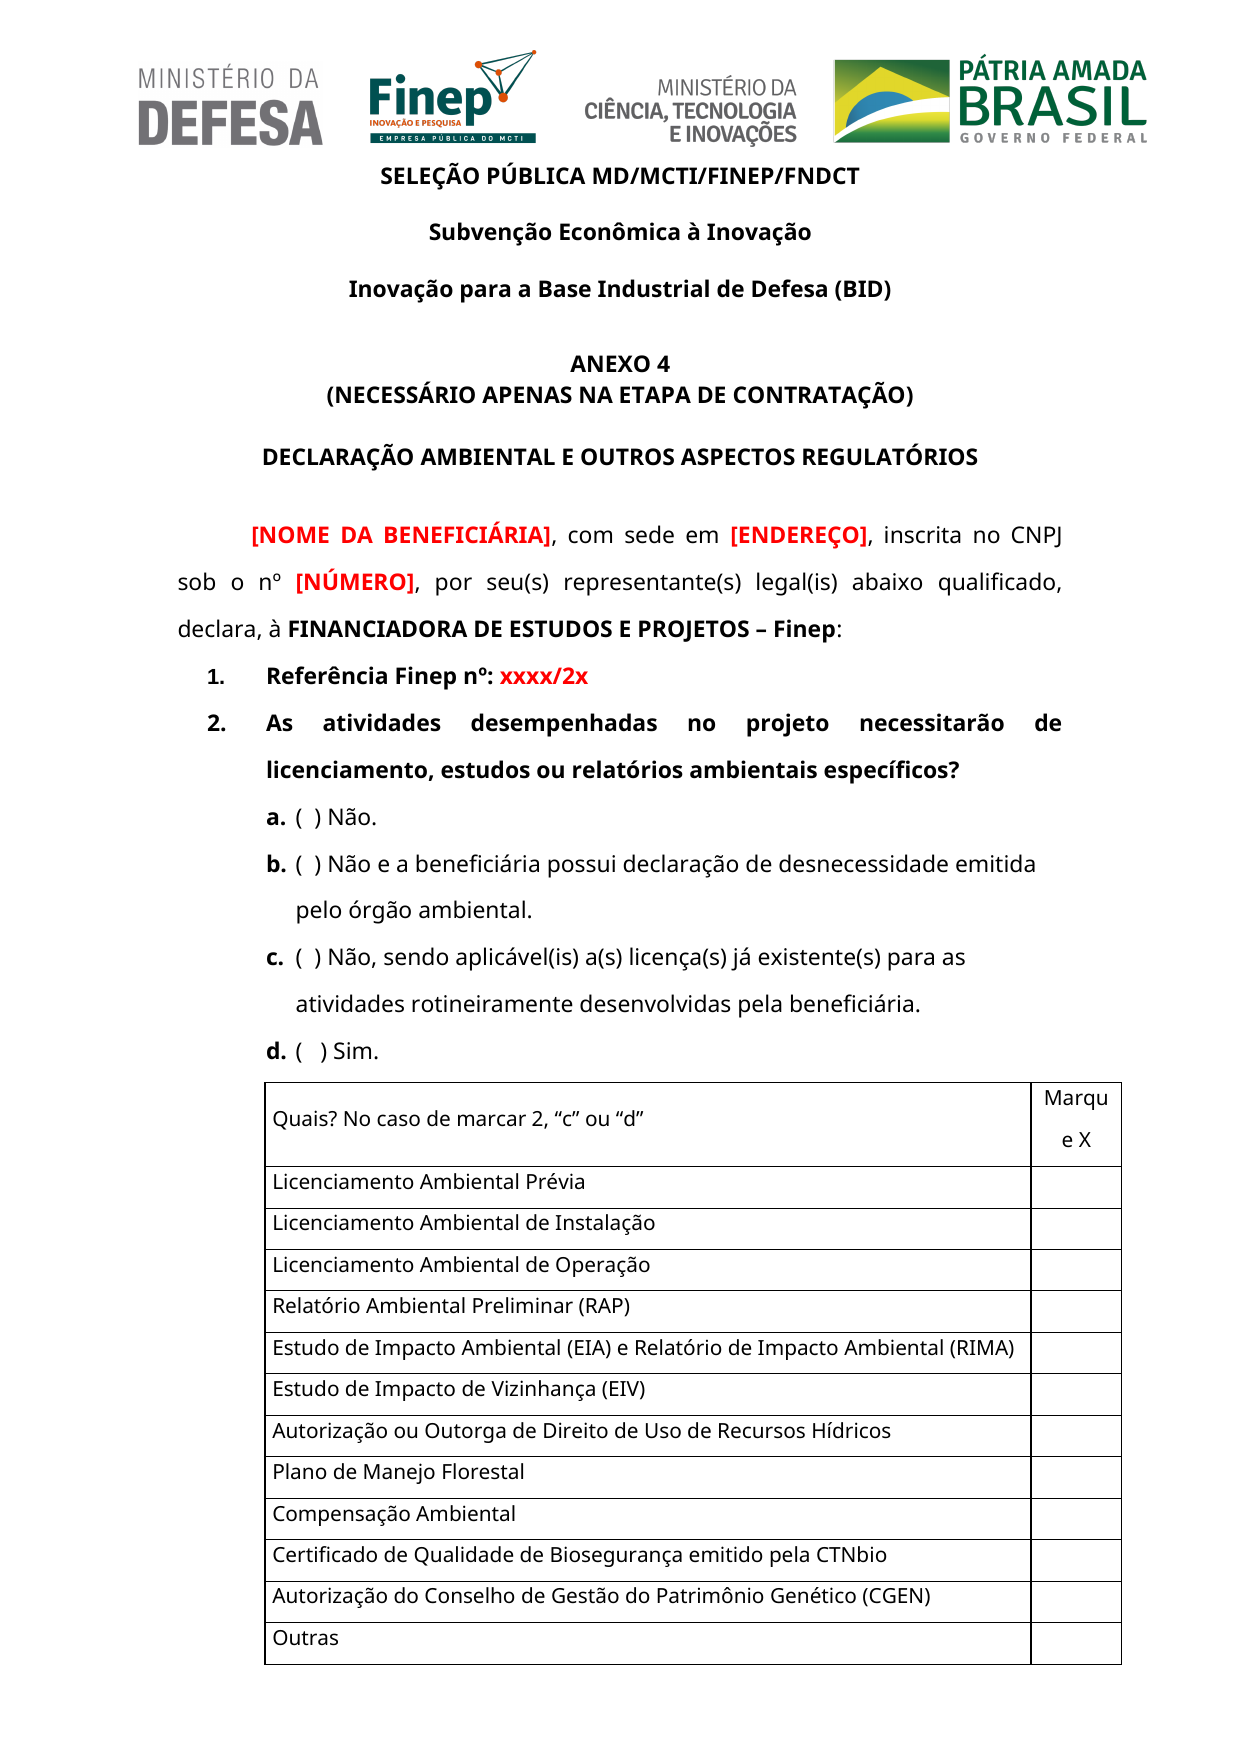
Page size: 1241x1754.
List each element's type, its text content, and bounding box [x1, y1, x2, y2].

table_cell Estudo de Impacto Ambiental (EIA) e Relatório de Impacto Ambiental (RIMA) [266, 1333, 1030, 1373]
table_cell [1032, 1291, 1121, 1332]
list Referência Finep nº: xxxx/2x [207, 660, 1063, 691]
table_cell Relatório Ambiental Preliminar (RAP) [266, 1291, 1030, 1332]
text ANEXO 4 [177, 348, 1063, 379]
text SELEÇÃO PÚBLICA MD/MCTI/FINEP/FNDCT [177, 160, 1063, 191]
list ( ) Não. [266, 801, 1063, 832]
table_header Marque X [1032, 1083, 1121, 1166]
table_cell Licenciamento Ambiental de Operação [266, 1250, 1030, 1290]
table_cell [1032, 1623, 1121, 1663]
table_cell Licenciamento Ambiental Prévia [266, 1167, 1030, 1207]
list ( ) Sim. [266, 1035, 1063, 1066]
list ( ) Não e a beneficiária possui declaração de desnecessidade emitida pelo órgão ambiental. [266, 848, 1063, 926]
table_cell Autorização do Conselho de Gestão do Patrimônio Genético (CGEN) [266, 1582, 1030, 1622]
table_cell [1032, 1499, 1121, 1539]
text Inovação para a Base Industrial de Defesa (BID) [177, 273, 1063, 304]
list ( ) Não, sendo aplicável(is) a(s) licença(s) já existente(s) para as atividades rotineiramente desenvolvidas pela beneficiária. [266, 941, 1063, 1019]
table_cell [1032, 1416, 1121, 1456]
table_cell Certificado de Qualidade de Biosegurança emitido pela CTNbio [266, 1540, 1030, 1581]
table_cell [1032, 1540, 1121, 1581]
text DECLARAÇÃO AMBIENTAL E OUTROS ASPECTOS REGULATÓRIOS [177, 441, 1063, 473]
table_header Quais? No caso de marcar 2, “c” ou “d” [266, 1083, 1030, 1166]
table_cell [1032, 1457, 1121, 1498]
table_cell Estudo de Impacto de Vizinhança (EIV) [266, 1374, 1030, 1415]
table_cell Outras [266, 1623, 1030, 1663]
text [NOME DA BENEFICIÁRIA], com sede em [ENDEREÇO], inscrita no CNPJ sob o nº [NÚMERO], por seu(s) representante(s) legal(is) abaixo qualificado, declara, à FINANCIADORA DE ESTUDOS E PROJETOS – Finep: [177, 519, 1063, 644]
table_cell [1032, 1167, 1121, 1207]
table_cell [1032, 1209, 1121, 1249]
text (NECESSÁRIO APENAS NA ETAPA DE CONTRATAÇÃO) [177, 379, 1063, 410]
table_cell [1032, 1333, 1121, 1373]
table_cell [1032, 1250, 1121, 1290]
table_cell Plano de Manejo Florestal [266, 1457, 1030, 1498]
table_cell [1032, 1582, 1121, 1622]
table_cell Autorização ou Outorga de Direito de Uso de Recursos Hídricos [266, 1416, 1030, 1456]
table_cell [1032, 1374, 1121, 1415]
table_cell Compensação Ambiental [266, 1499, 1030, 1539]
list As atividades desempenhadas no projeto necessitarão de licenciamento, estudos ou relatórios ambientais específicos? [207, 707, 1063, 785]
table_cell Licenciamento Ambiental de Instalação [266, 1209, 1030, 1249]
text Subvenção Econômica à Inovação [177, 216, 1063, 248]
